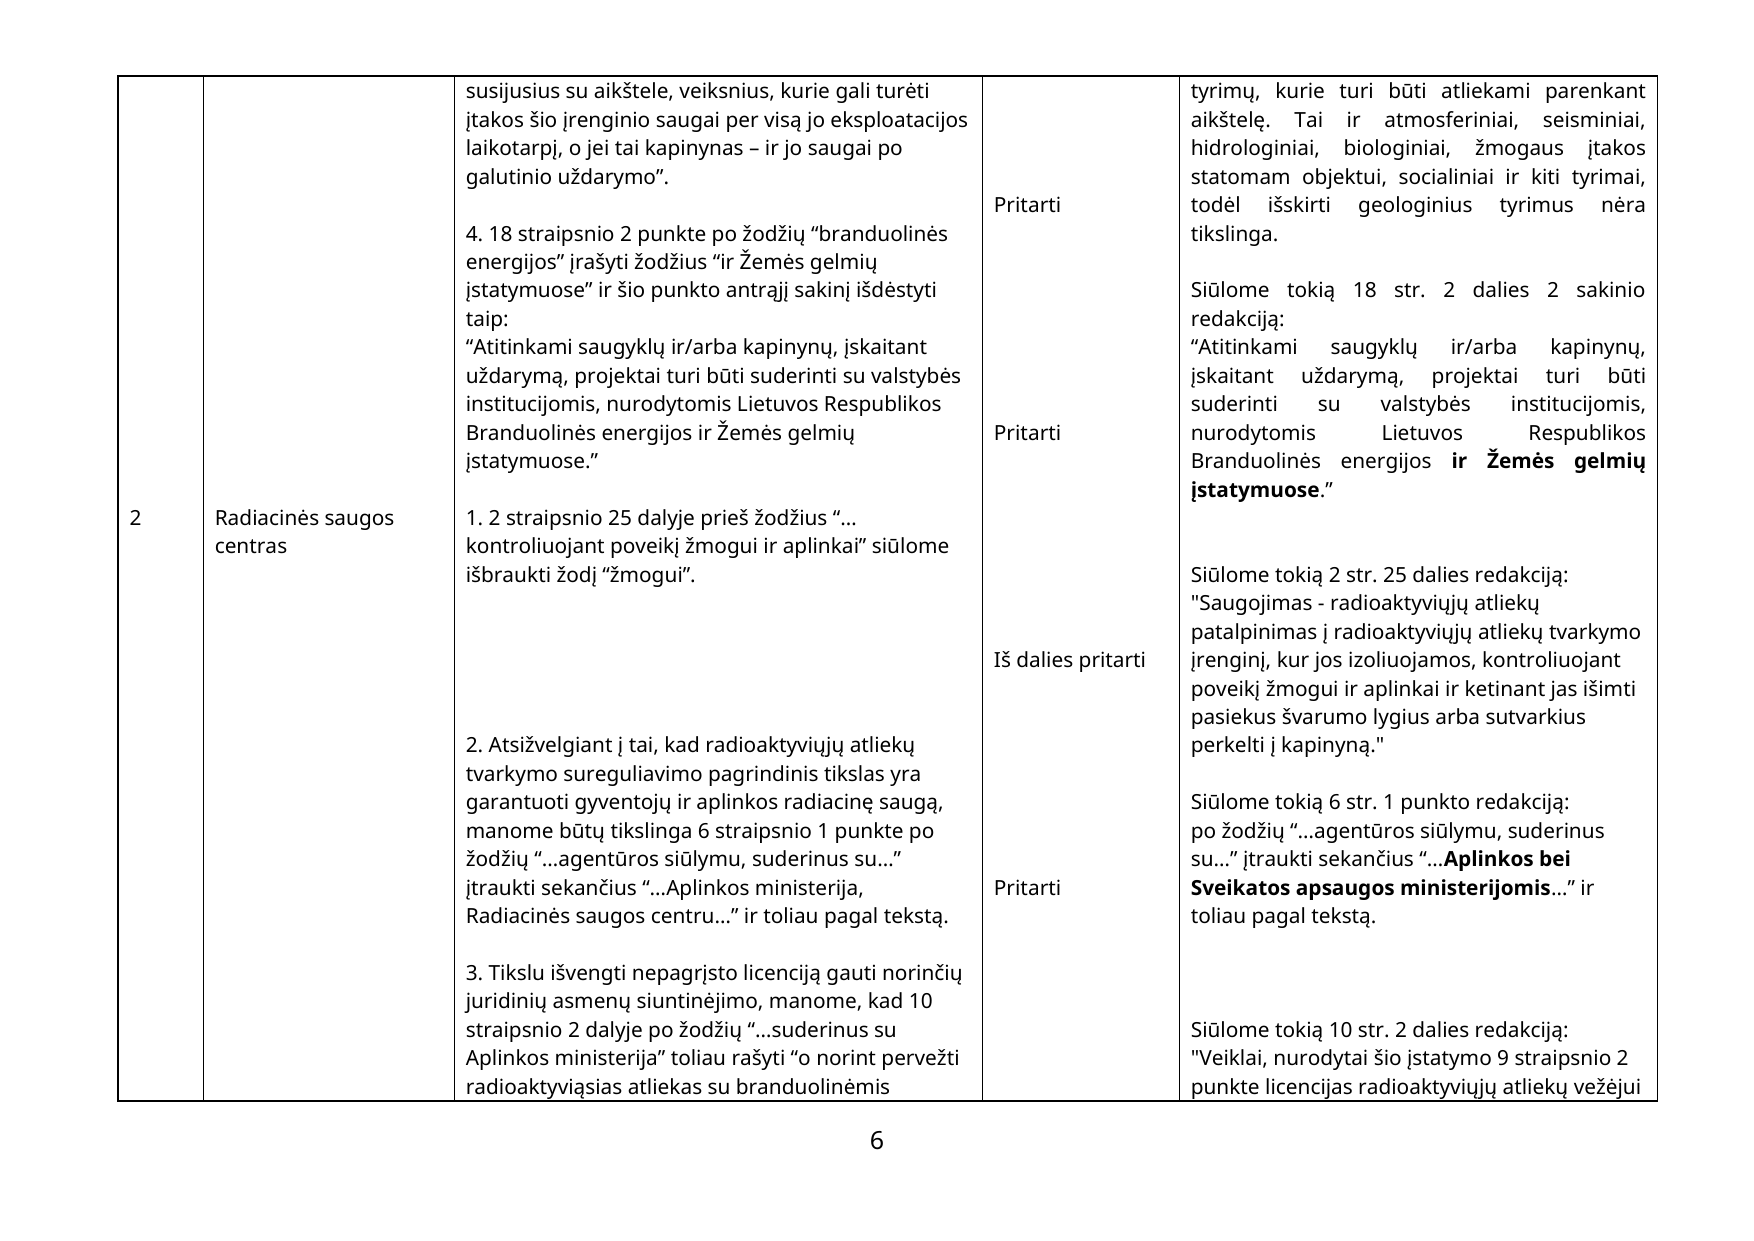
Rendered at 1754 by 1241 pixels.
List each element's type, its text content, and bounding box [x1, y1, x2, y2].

table_cell Nepritarti Nepritarti Nepritarti Pritarti Pritarti Iš dalies pritarti Pritarti Pritarti Nepritarti Iš dalies pritarti Pritarti Iš dalies pritarti Iš dalies pritarti Pritarti Iš dalies pritarti Iš dalies pritarti Nepritarti Pritarti Nepritarti Nepritarti Pritarti Iš dalies pritarti Nepritarti Palikti spręsti kalbininkams Pritarti Palikti spręsti kalbininkams Pritarti [983, 77, 1179, 1100]
table_cell 2 [119, 77, 203, 1100]
table_cell tyrimų, kurie turi būti atliekami parenkant aikštelę. Tai ir atmosferiniai, seisminiai, hidrologiniai, biologiniai, žmogaus įtakos statomam objektui, socialiniai ir kiti tyrimai, todėl išskirti geologinius tyrimus nėra tikslinga. Siūlome tokią 18 str. 2 dalies 2 sakinio redakciją: “Atitinkami saugyklų ir/arba kapinynų, įskaitant uždarymą, projektai turi būti suderinti su valstybės institucijomis, nurodytomis Lietuvos Respublikos Branduolinės energijos ir Žemės gelmių įstatymuose.” Siūlome tokią 2 str. 25 dalies redakciją: "Saugojimas - radioaktyviųjų atliekų patalpinimas į radioaktyviųjų atliekų tvarkymo įrenginį, kur jos izoliuojamos, kontroliuojant poveikį žmogui ir aplinkai ir ketinant jas išimti pasiekus švarumo lygius arba sutvarkius perkelti į kapinyną." Siūlome tokią 6 str. 1 punkto redakciją: po žodžių “…agentūros siūlymu, suderinus su…” įtraukti sekančius “…Aplinkos bei Sveikatos apsaugos ministerijomis…” ir toliau pagal tekstą. Siūlome tokią 10 str. 2 dalies redakciją: "Veiklai, nurodytai šio įstatymo 9 straipsnio 2 punkte licencijas radioaktyviųjų atliekų vežėjui [1180, 77, 1657, 1100]
table_cell 1. Papildyti 2 straipsnio 18 punktą tokia dalimi: “Kapinynas yra paviršinis, jei laidojamos mažo ir/arba vidutinio aktyvumo atliekos, ir požeminis, jei – didelio aktyvumo atliekos arba panaudotas branduolinis kuras”. 2. Papildyti 7 straipsnį 5 punktu: “5) organizuoja taikomuosius mokslinius tyrimus, susijusius su radioaktyvių atliekų tvarkymo įrenginių vietų parinkimu ir poveikio aplinkai vertinimu, iš jų – geologinius tyrimus vykdo Lietuvos geologijos tarnyba prie Aplinkos ministerijos”. 3. 17 straipsnio 2 punkto 1 dalyje prieš žodį “įvertinti” įrašyti žodžius “atlikti detalius geologinius ir kitus reikalingus mokslinius tyrimus bei” ir šią punkto dalį išdėstyti taip: “1) atlikti detalius geologinius ir kitus reikalingus mokslinius tyrimus bei įvertinti visus svarbius, susijusius su aikštele, veiksnius, kurie gali turėti įtakos šio įrenginio saugai per visą jo eksploatacijos laikotarpį, o jei tai kapinynas – ir jo saugai po galutinio uždarymo”. 4. 18 straipsnio 2 punkte po žodžių “branduolinės energijos” įrašyti žodžius “ir Žemės gelmių įstatymuose” ir šio punkto antrąjį sakinį išdėstyti taip: “Atitinkami saugyklų ir/arba kapinynų, įskaitant uždarymą, projektai turi būti suderinti su valstybės institucijomis, nurodytomis Lietuvos Respublikos Branduolinės energijos ir Žemės gelmių įstatymuose.” 1. 2 straipsnio 25 dalyje prieš žodžius “…kontroliuojant poveikį žmogui ir aplinkai” siūlome išbraukti žodį “žmogui”. 2. Atsižvelgiant į tai, kad radioaktyviųjų atliekų tvarkymo sureguliavimo pagrindinis tikslas yra garantuoti gyventojų ir aplinkos radiacinę saugą, manome būtų tikslinga 6 straipsnio 1 punkte po žodžių “…agentūros siūlymu, suderinus su…” įtraukti sekančius “…Aplinkos ministerija, Radiacinės saugos centru…” ir toliau pagal tekstą. 3. Tikslu išvengti nepagrįsto licenciją gauti norinčių juridinių asmenų siuntinėjimo, manome, kad 10 straipsnio 2 dalyje po žodžių “…suderinus su Aplinkos ministerija” toliau rašyti “o norint pervežti radioaktyviąsias atliekas su branduolinėmis medžiagomis ir Valstybine atominės energetikos saugos inspekcija”. Panaši redakcija numatyta 10 straipsnio 4 dalyje. 4. 10 straipsnio 4 dalyje siūlome pakeisti redakciją sekančiai. Po žodžių “…suderinus su Radiacinės saugos centru”, toliau rašyti “… o vežti radioaktyviąsias atliekas su branduolinėmis medžiagomis ir su Valstybine atominės energetikos saugos inspekcija”. 5. Žodžius “arba Aplinkos ministerijos teikimu Vyriausybė” siūlome išbraukti, nes, mūsų nuomone, šie žodžiai mechaniškai paimti iš Radiacinės saugos įstatymo 9 straipsnio 2 dalies, kur kalbama apie radioaktyviųjų medžiagų vežimą. Tačiau tai ne visiškai tinka reglamentuojant radioaktyviųjų atliekų vežimą. 6. Tikslu įvertinti, ar numatytos visos gyventojų radiacinės saugos priemonės, manome būtų tikslinga 20 straipsnio 1 punkto po žodžių “… priėmimo ir perdavimo eksploatuoti programą, kurią…” siūlome įtraukti “… suderinus su Radiacinės saugos centru”, toliau pagal tekstą. 6. 27 straipsnio 4 punkte po žodžių “…paruošia Priežiūros po uždarymo programą” siūlome įtraukti “…suderinus su Aplinkos ministerija, Radiacinės saugos centru”, toliau pagal tekstą. 1. 9 str. 1 punktą siūlome suformuluoti taip: “projektuoti, statyti ar rekonstruoti, eksploatuoti radioaktyviųjų atliekų tvarkymo įrenginius, nutraukti radioaktyviųjų atliekų tvarkymo įrenginių, išskyrus kapinynus, eksploataciją, galutinai uždaryti kapinynus ir vykdyti uždarytų kapinynų priežiūrą”. Šio straipsnio 3 punktą siūlome suformuluoti taip: “pradiniai apdoroti ir saugoti smulkiųjų gamintojų radioaktyviąsias atliekas iki jų perdavimo Radioaktyviųjų atliekų tvarkymo agentūrai”. 2. 11 str. 1 dalyje po žodžio “atliekų” būtina įterpti žodį “tvarkymo”: “Radioaktyviųjų atliekų tvarkymo agentūra”. 3. Siūlome 13 str. 1 dalį suformuluoti taip: “Pagrindinis Agentūros veiklos tikslas yra sutvarkyti smulkiųjų gamintojų ir palaidoti visas jai perduotas radioaktyviąsias atliekas užtikrinant branduolinę ir radiacinę saugą”. 4. 13 str. 2 dalies paskutinis sakinys “Šiai veiklai Agentūra turi gauti licenciją" yra ir netikslus, ir ne vietoje, kadangi ir kita jos veikla yra licencijuojama, kaip nurodyta 9 str. Todėl siūlome šį sakinį išmesti, o 12 str. 2 dalies gale pridėti sakinį: “Agentūra atlieka funkcijas, nurodytas 13 straipsnyje, ir šiai veiklai ji turi gauti licenciją”. 5. 13 str. Siūlome papildyti 3 punktu ir jį suformuluoti taip:”3. Kitos agentūros funkcijos: 1) Radioaktyviųjų atliekų tvarkymo strategijos parengimas; 2) Agentūros programos trejiems metams parengimas; 3) Esamų radioaktyviųjų atliekų kapinynų, kai jie įgauna kapinynų statusą pagal šį įstatymą, priežiūra; 4) Priimtų, saugojamų ir laidojamų radioaktyviųjų atliekų apskaita, atliekų gamintojų privalomų įmokų už radioaktyviųjų atliekų sutvarkymą ir palaidojimą administravimas; 5) Mokslo tyrimų radioaktyviųjų atliekų tvarkymo srityje finansavimas; 6) Aplinkos ministerijos nustatyta tvarka ne branduolinės energijos objektų, žemės ir pastatų, užterštų radionuklidais, deaktyvacija; 7) Konfiskuotų ar paimtų neteisėtai gaminamų, vežamų, saugojamų, atsitiktinai aptiktų radionuklidais, deaktyvacija; 8) Visuomenės informavimas apie radioaktyviųjų atliekų tvarkymą”. 6. 19 str. 3 dalyje po žodžio “įvertinimas” siūlome pridėti žodžius “…, kuris įrenginio eksploatacijos metu turi būti periodiškai atnaujinamas”. 7. Sąvokos “statytojas” nėra 2 str., todėl galima galvoti, kad tai yra statybinė organizacija. Tarptautinėje licencijavimo praktikoje vartojama sąvoka “pareiškėjas”, t.y. juridinis asmuo, prašantis išduoti licenciją statyti ar eksploatuoti radioaktyviųjų atliekų tvarkymo įrenginį, todėl siūlome 2 str. pridėti šią sąvoką ir atitinkamai pakeisti 19 str. 4 dalies ir 20 str. 1 dalies formuluotes. 8. 21 str. 4 dalį siūlome suformuluoti tiksliau: “turi būti užtikrinama, kad radioaktyviųjų atliekų charakteristikų nustatymas ir rūšiavimas yra atliekami pagal patvirtintas procedūras”. 9. 27 str. 2 dalį siūlome nukelti į šio straipsnio pabaigą, nes taip būtų logiškiau ir nuosekliau. 10. 28 str. sakoma: “Radioaktyviųjų atliekų tvarkymo programos vykdyti naudojamos Lietuvos Respublikos įstatymų nustatyta tvarka sukauptos lėšos iš privalomų ir kitų įmokų”. 11. 30 str. 2 dalies pirmasis ir antrasis sakiniai prieštarauja vienas kitam. Siūlome suformuluoti taip:”Uždarieji šaltiniai gali būti importuojami į Lietuvos Respubliką, jei panaudojus numatoma juos gražinti tiekėjui arba Valstybinė atominės energetikos saugos inspekcija priima sprendimą leisti juos palaidoti Lietuvos Respublikoje”. 1. Šiek tiek abejojame sąvokos “laidojimas” apibrėžimo teisingumu (1 straipsnio 20 dalis), nes šis veiksmas apima ir atliekų “patalpinimą, neketinant išimti”, ir “išmetimą į aplinką”. Atliekų tvarkymo įstatyme panašiam veiksmui apibūdinti naudojama platesnę prasmę turinti sąvoka “šalinimas”. 2. Siūlome tokią 19 straipsnio 4 dalies redakciją: “Poveikio aplinkai vertinimas atliekamas Lietuvos Respublikos įstatymų ir kitų teisės aktų nustatyta tvarka. Saugos ir poveikio žmonėms bei aplinkai vertinimą organizuoja ir finansuoja statytojas arba eksploatuojanti organizacija.” 3. Atkreipiame dėmesį, kad Lietuvių kalbos komisija nerekomendavo naudoti žodžio “emisija”, todėl siūlome 27 straipsnio 5 dalį išdėstyti taip: “Bet kuriuo priežiūros laikotarpiu aptikus nekontroliuojamą radionuklidų nuotėkį į aplinką arba tokio nuotėkio galimumą, Agentūra imasi reikalingų priemonių”. 4. 31 straipsnio 1 dalyje prieš žodžius “Lietuvos Respublikos įstatymų” siūlome įterpti žodžius “Lietuvos Respublikoje ratifikuotų tarptautinių sutarčių ir”. Pastabų ir pasiūlymų neturi. [455, 77, 982, 1100]
table_cell Radiacinės saugos centras [204, 77, 454, 1100]
